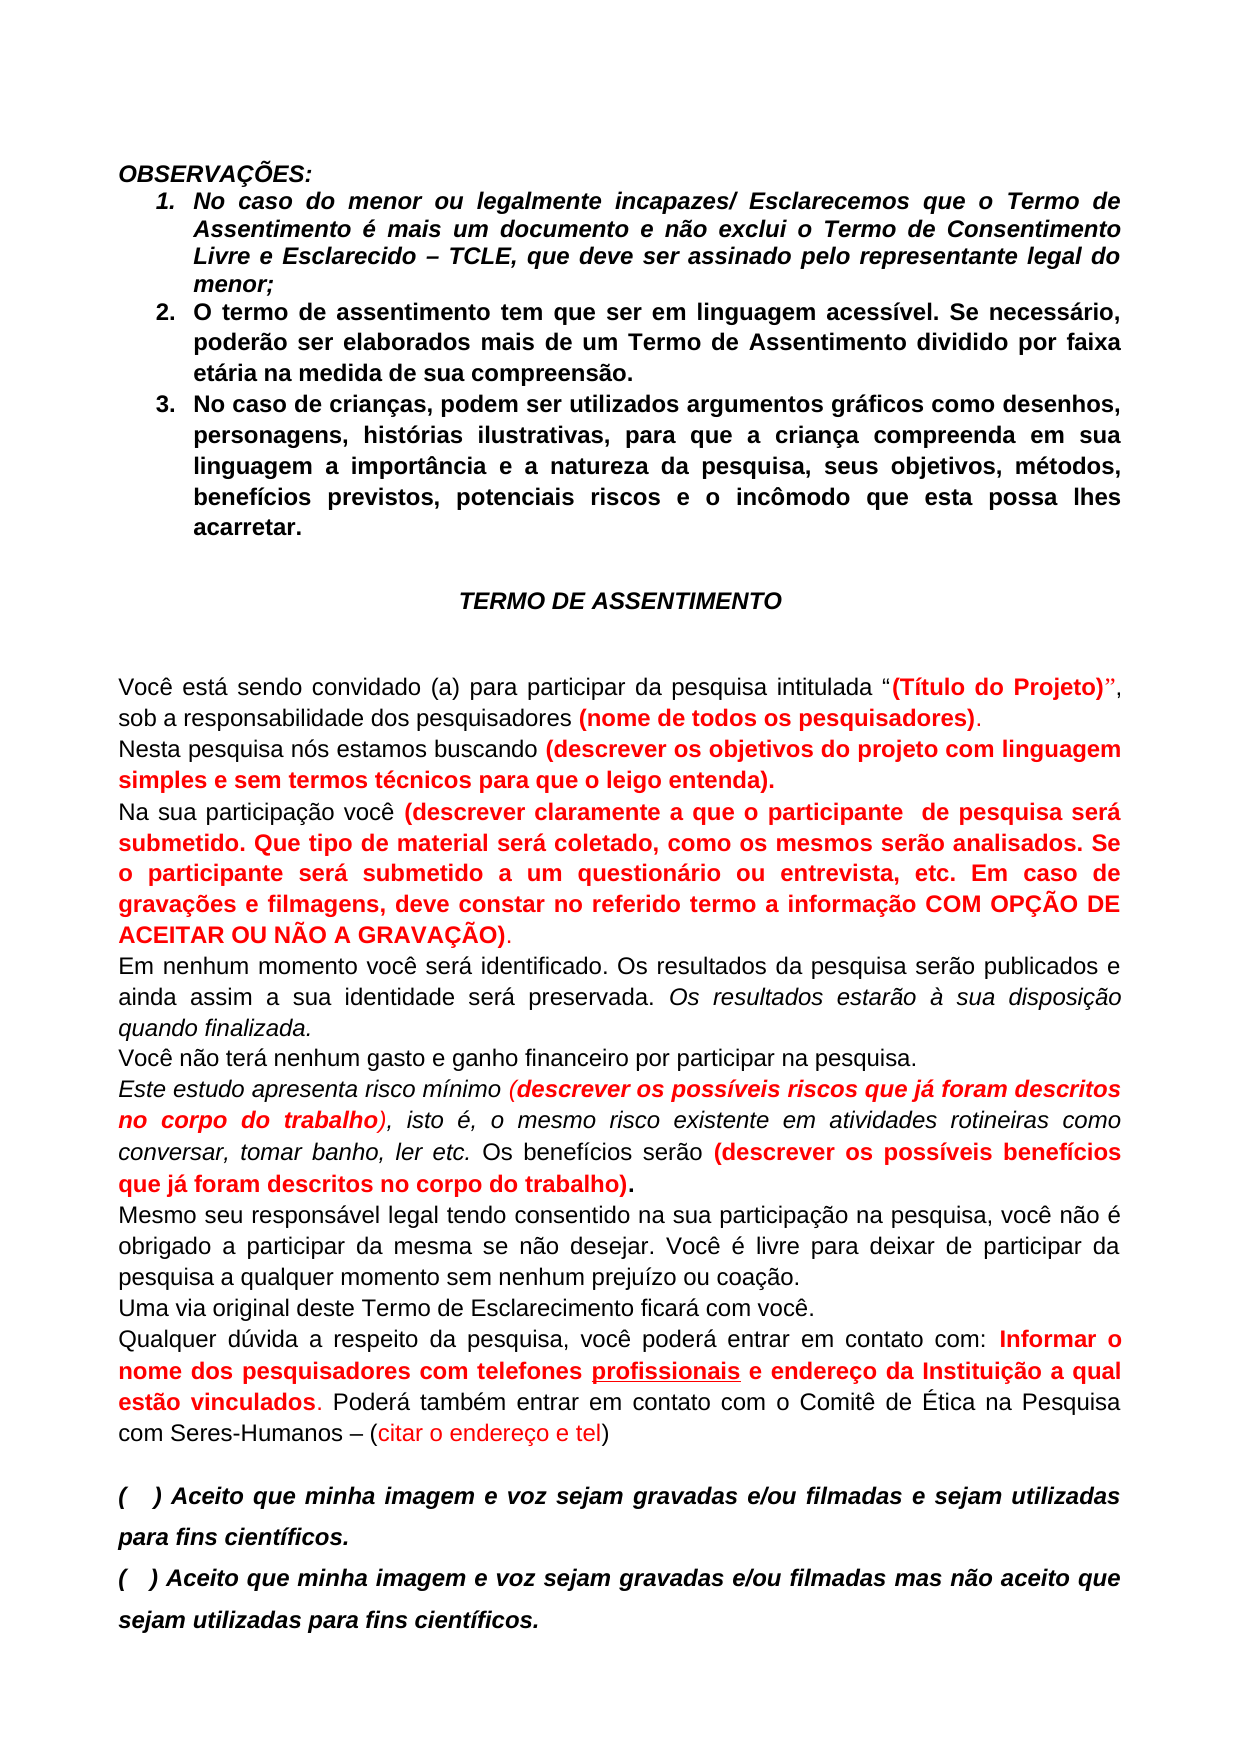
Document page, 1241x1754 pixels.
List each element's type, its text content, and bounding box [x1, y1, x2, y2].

text Nesta pesquisa nós estamos buscando (descrever os objetivos do projeto com linguagem simples e sem termos técnicos para que o leigo entenda). [118, 734, 1122, 794]
text Este estudo apresenta risco mínimo (descrever os possíveis riscos que já foram descritos no corpo do trabalho), isto é, o mesmo risco existente em atividades rotineiras como conversar, tomar banho, ler etc. Os benefícios serão (descrever os possíveis benefícios que já foram descritos no corpo do trabalho). [118, 1075, 1122, 1198]
text ( ) Aceito que minha imagem e voz sejam gravadas e/ou filmadas e sejam utilizadas para fins científicos. [118, 1482, 1122, 1551]
text Em nenhum momento você será identificado. Os resultados da pesquisa serão publicados e ainda assim a sua identidade será preservada. Os resultados estarão à sua disposição quando finalizada. [118, 952, 1122, 1041]
text Uma via original deste Termo de Esclarecimento ficará com você. [118, 1294, 1122, 1321]
list No caso de crianças, podem ser utilizados argumentos gráficos como desenhos, personagens, histórias ilustrativas, para que a criança compreenda em sua linguagem a importância e a natureza da pesquisa, seus objetivos, métodos, benefícios previstos, potenciais riscos e o incômodo que esta possa lhes acarretar. [156, 390, 1122, 541]
text ( ) Aceito que minha imagem e voz sejam gravadas e/ou filmadas mas não aceito que sejam utilizadas para fins científicos. [118, 1564, 1122, 1633]
text Você está sendo convidado (a) para participar da pesquisa intitulada “(Título do Projeto)”, sob a responsabilidade dos pesquisadores (nome de todos os pesquisadores). [118, 672, 1122, 731]
text Você não terá nenhum gasto e ganho financeiro por participar na pesquisa. [118, 1044, 1122, 1072]
text Qualquer dúvida a respeito da pesquisa, você poderá entrar em contato com: Informar o nome dos pesquisadores com telefones profissionais e endereço da Instituição a qual estão vinculados. Poderá também entrar em contato com o Comitê de Ética na Pesquisa com Seres-Humanos – (citar o endereço e tel) [118, 1325, 1122, 1446]
text Na sua participação você (descrever claramente a que o participante de pesquisa será submetido. Que tipo de material será coletado, como os mesmos serão analisados. Se o participante será submetido a um questionário ou entrevista, etc. Em caso de gravações e filmagens, deve constar no referido termo a informação COM OPÇÃO DE ACEITAR OU NÃO A GRAVAÇÃO). [118, 798, 1122, 948]
text TERMO DE ASSENTIMENTO [118, 587, 1122, 615]
text Mesmo seu responsável legal tendo consentido na sua participação na pesquisa, você não é obrigado a participar da mesma se não desejar. Você é livre para deixar de participar da pesquisa a qualquer momento sem nenhum prejuízo ou coação. [118, 1201, 1122, 1291]
list No caso do menor ou legalmente incapazes/ Esclarecemos que o Termo de Assentimento é mais um documento e não exclui o Termo de Consentimento Livre e Esclarecido – TCLE, que deve ser assinado pelo representante legal do menor; [156, 187, 1122, 297]
list O termo de assentimento tem que ser em linguagem acessível. Se necessário, poderão ser elaborados mais de um Termo de Assentimento dividido por faixa etária na medida de sua compreensão. [156, 297, 1122, 387]
text OBSERVAÇÕES: [118, 159, 1122, 187]
